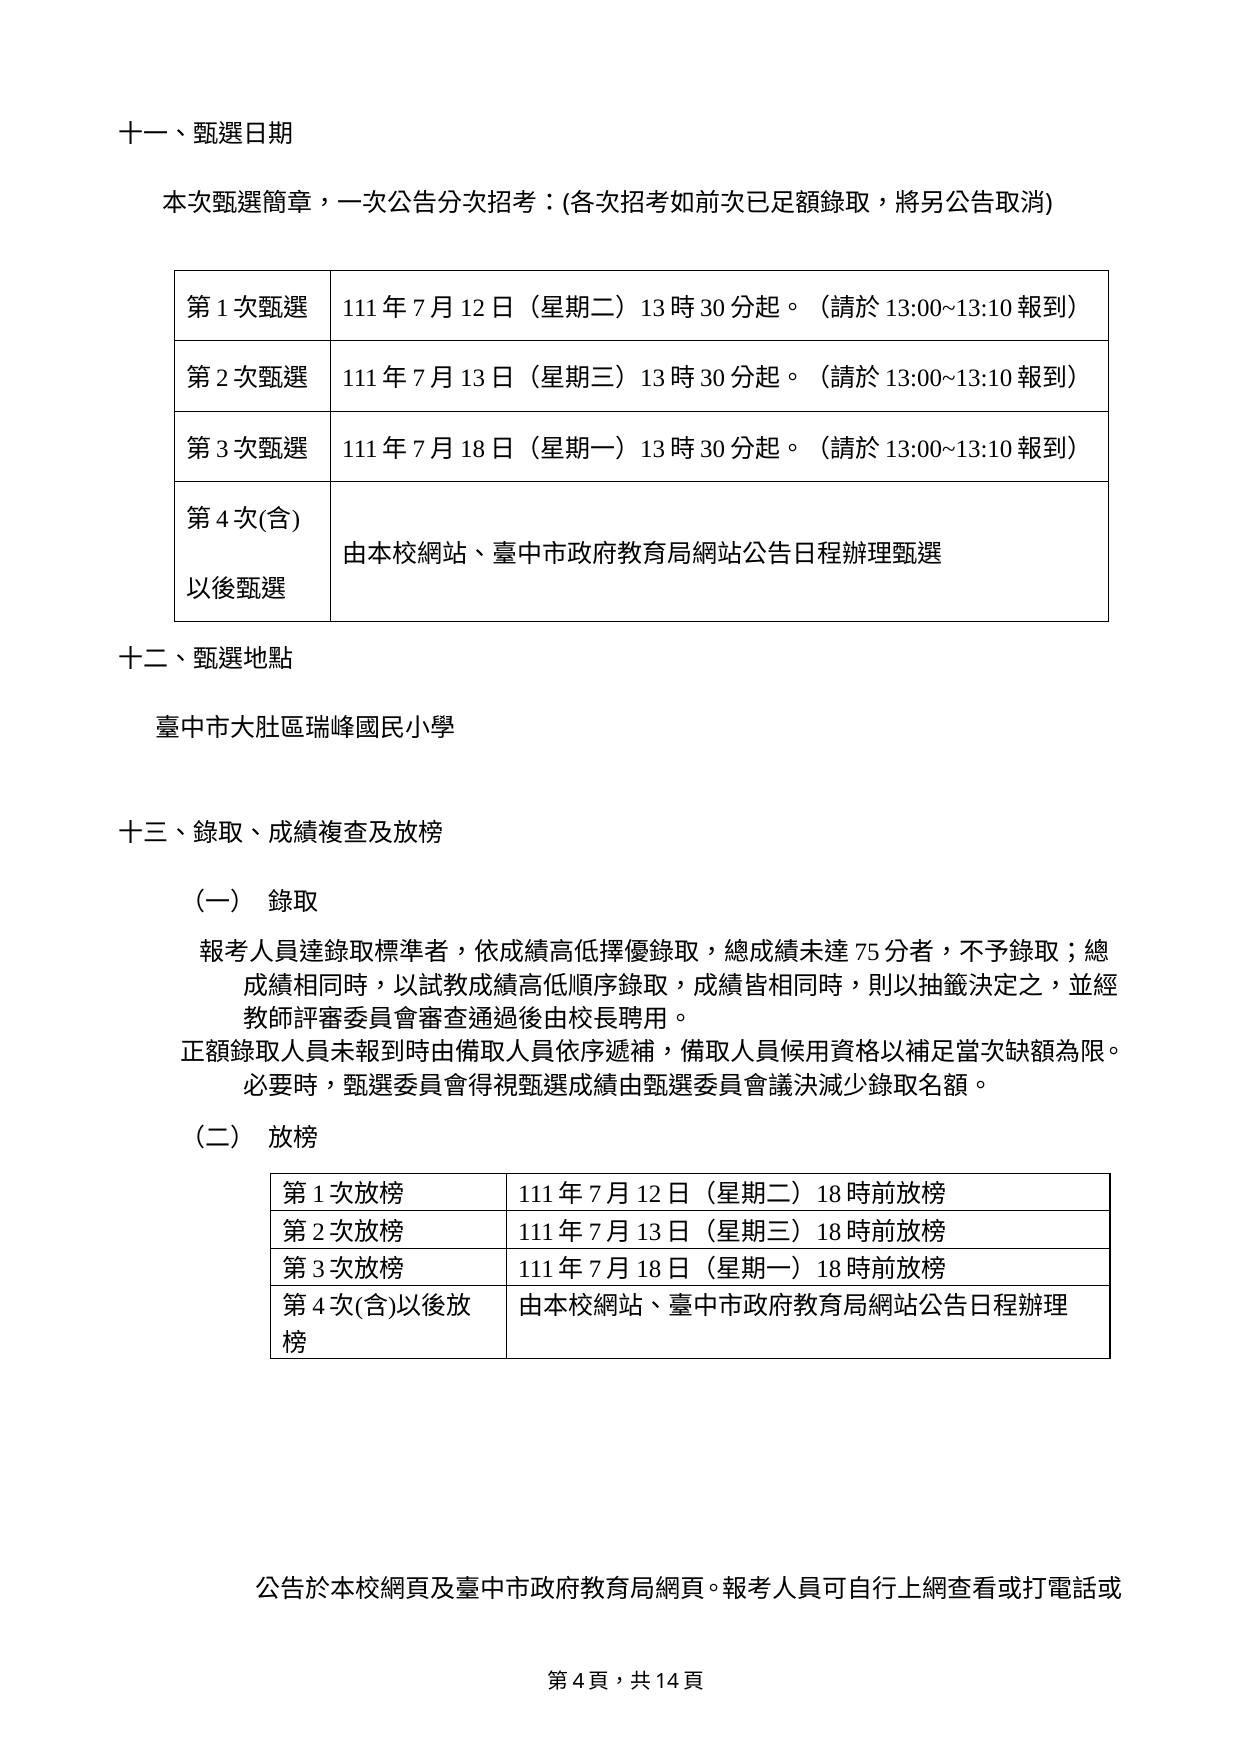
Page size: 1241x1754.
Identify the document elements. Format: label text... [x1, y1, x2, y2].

text 臺中市大肚區瑞峰國民小學 [156, 691, 1122, 761]
table_cell 第2次放榜 [271, 1211, 506, 1247]
text 十三、錄取、成績複查及放榜 [118, 795, 1122, 865]
text 十二、甄選地點 [118, 622, 1122, 691]
text 正額錄取人員未報到時由備取人員依序遞補，備取人員候用資格以補足當次缺額為限。必要時，甄選委員會得視甄選成績由甄選委員會議決減少錄取名額。 [118, 1034, 1122, 1101]
table_cell 111年7月18日（星期一）18時前放榜 [507, 1249, 1109, 1285]
table_cell 第3次甄選 [175, 412, 330, 481]
table_cell 111年7月13日（星期三）13時30分起。（請於13:00~13:10報到） [331, 341, 1108, 411]
table_cell 第4次(含)以後放榜 [271, 1286, 506, 1358]
text 十一、甄選日期 [118, 96, 1122, 166]
list 放榜 [181, 1101, 1122, 1170]
table_header 第1次放榜 [271, 1174, 506, 1210]
table_cell 111年7月18日（星期一）13時30分起。（請於13:00~13:10報到） [331, 412, 1108, 481]
table_header 111年7月12日（星期二）18時前放榜 [507, 1174, 1109, 1210]
table_cell 第4次(含)以後甄選 [175, 482, 330, 621]
table_cell 111年7月13日（星期三）18時前放榜 [507, 1211, 1109, 1247]
table_cell 第2次甄選 [175, 341, 330, 411]
table_cell 由本校網站、臺中市政府教育局網站公告日程辦理甄選 [331, 482, 1108, 621]
table_cell 第3次放榜 [271, 1249, 506, 1285]
list 錄取 [181, 865, 1122, 934]
text 公告於本校網頁及臺中市政府教育局網頁。報考人員可自行上網查看或打電話或 [256, 1552, 1122, 1621]
table_cell 由本校網站、臺中市政府教育局網站公告日程辦理 [507, 1286, 1109, 1358]
table_header 第1次甄選 [175, 271, 330, 340]
table_header 111年7月12日（星期二）13時30分起。（請於13:00~13:10報到） [331, 271, 1108, 340]
text 本次甄選簡章，一次公告分次招考：(各次招考如前次已足額錄取，將另公告取消) [162, 166, 1122, 235]
text 報考人員達錄取標準者，依成績高低擇優錄取，總成績未達75分者，不予錄取；總成績相同時，以試教成績高低順序錄取，成績皆相同時，則以抽籤決定之，並經教師評審委員會審查通過後由校長聘用。 [156, 934, 1122, 1034]
